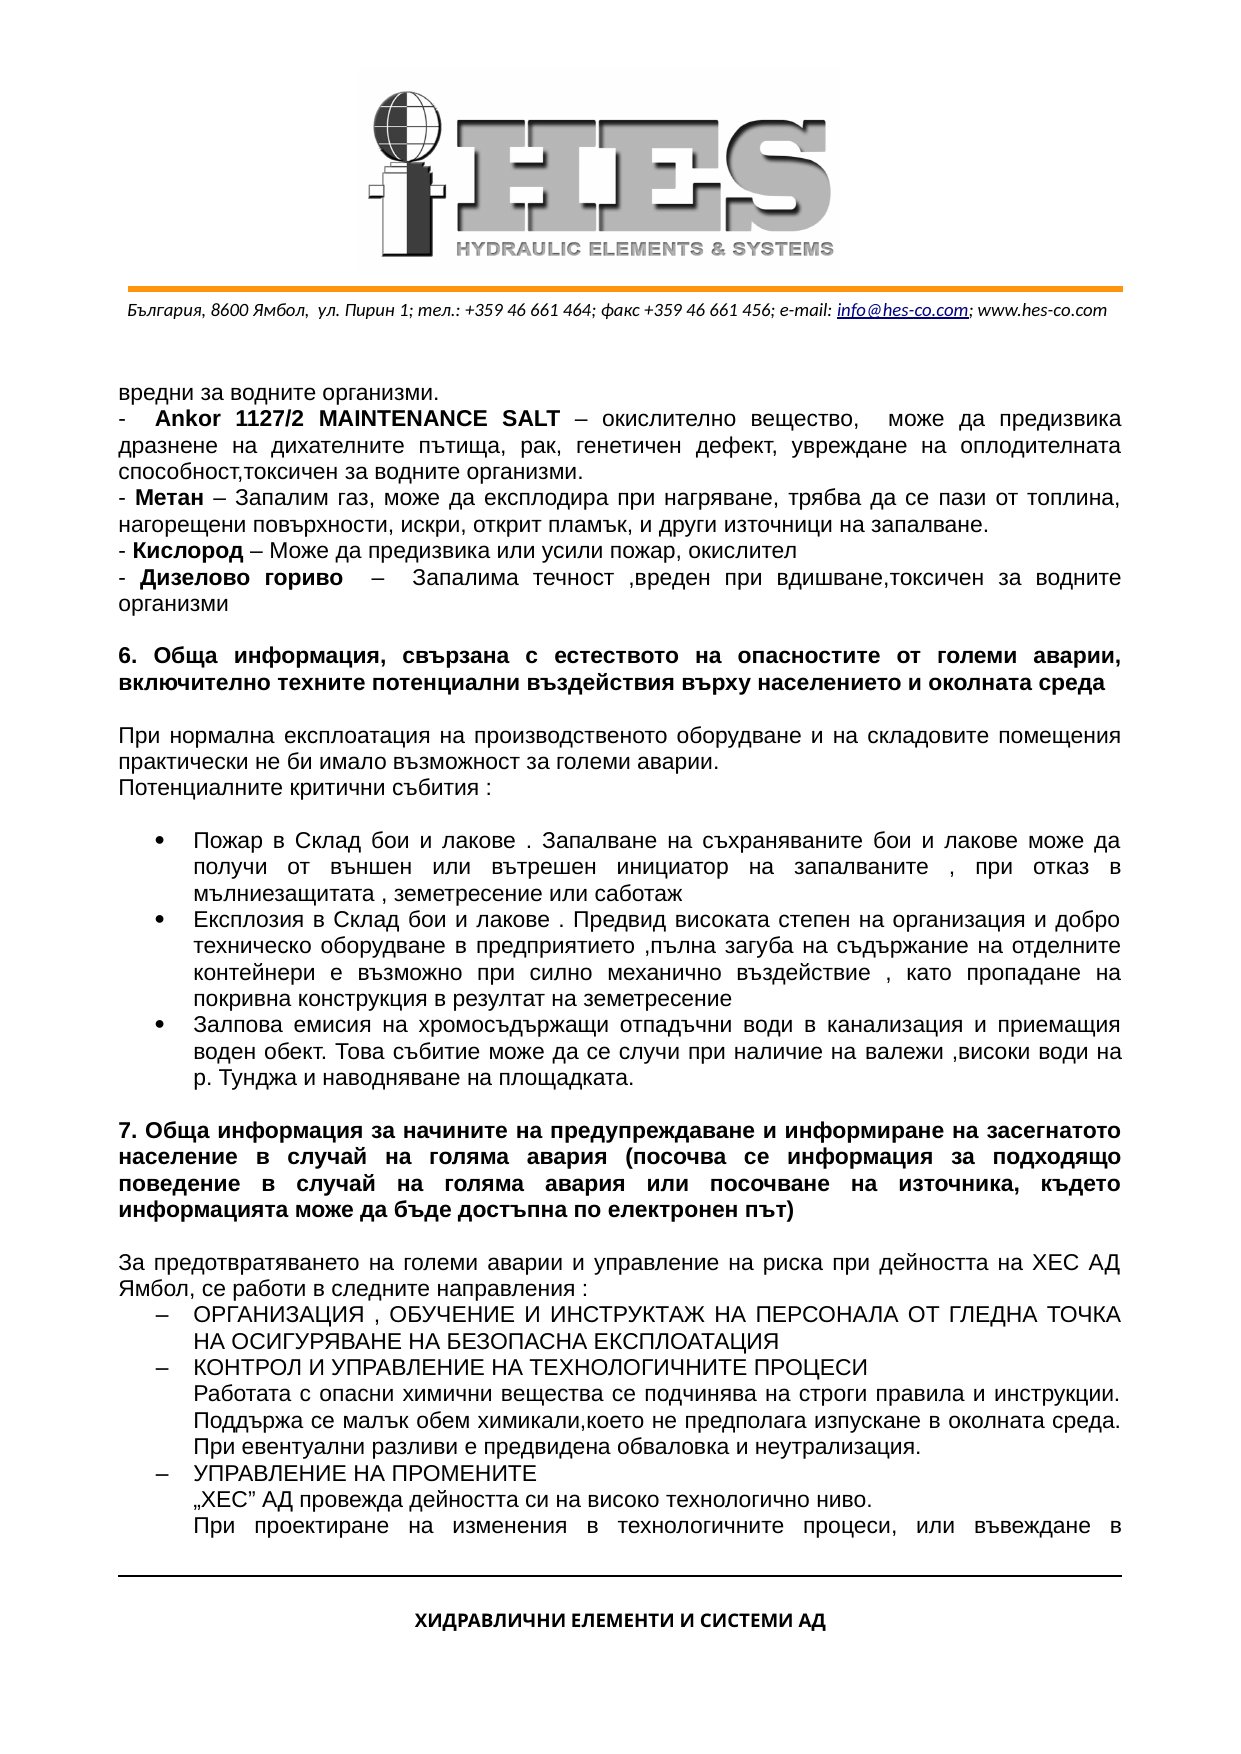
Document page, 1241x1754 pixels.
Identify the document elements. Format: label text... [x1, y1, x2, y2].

text 6. Обща информация, свързана с естеството на опасностите от големи аварии, включително техните потенциални въздействия върху населението и околната среда [118, 642, 1122, 695]
text вредни за водните организми. [118, 379, 1122, 405]
text При нормална експлоатация на производственото оборудване и на складовите помещения практически не би имало възможност за големи аварии. [118, 722, 1122, 774]
text - Метан – Запалим газ, може да експлодира при нагряване, трябва да се пази от топлина, нагорещени повърхности, искри, открит пламък, и други източници на запалване. [118, 484, 1122, 537]
list При проектиране на изменения в технологичните процеси, или въвеждане в [156, 1512, 1122, 1538]
text - Дизелово гориво – Запалима течност ,вреден при вдишване,токсичен за водните организми [118, 563, 1122, 616]
text 7. Обща информация за начините на предупреждаване и информиране на засегнатото население в случай на голяма авария (посочва се информация за подходящо поведение в случай на голяма авария или посочване на източника, където информацията може да бъде достъпна по електронен път) [118, 1117, 1122, 1222]
text За предотвратяването на големи аварии и управление на риска при дейността на ХЕС АД Ямбол, се работи в следните направления : [118, 1249, 1122, 1301]
picture [355, 66, 841, 276]
text - Ankor 1127/2 MAINTENANCE SALT – окислително вещество, може да предизвика дразнене на дихателните пътища, рак, генетичен дефект, увреждане на оплодителната способност,токсичен за водните организми. [118, 405, 1122, 484]
list КОНТРОЛ И УПРАВЛЕНИЕ НА ТЕХНОЛОГИЧНИТЕ ПРОЦЕСИ [156, 1354, 1122, 1380]
list Работата с опасни химични вещества се подчинява на строги правила и инструкции. Поддържа се малък обем химикали,което не предполага изпускане в околната среда. При евентуални разливи е предвидена обваловка и неутрализация. [156, 1380, 1122, 1459]
list „ХЕС” АД провежда дейността си на високо технологично ниво. [156, 1486, 1122, 1512]
text - Кислород – Може да предизвика или усили пожар, окислител [118, 537, 1122, 563]
list ОРГАНИЗАЦИЯ , ОБУЧЕНИЕ И ИНСТРУКТАЖ НА ПЕРСОНАЛА ОТ ГЛЕДНА ТОЧКА НА ОСИГУРЯВАНЕ НА БЕЗОПАСНА ЕКСПЛОАТАЦИЯ [156, 1301, 1122, 1354]
list Залпова емисия на хромосъдържащи отпадъчни води в канализация и приемащия воден обект. Това събитие може да се случи при наличие на валежи ,високи води на р. Тунджа и наводняване на площадката. [156, 1011, 1122, 1091]
list Пожар в Склад бои и лакове . Запалване на съхраняваните бои и лакове може да получи от външен или вътрешен инициатор на запалваните , при отказ в мълниезащитата , земетресение или саботаж [156, 827, 1122, 906]
list Експлозия в Склад бои и лакове . Предвид високата степен на организация и добро техническо оборудване в предприятието ,пълна загуба на съдържание на отделните контейнери е възможно при силно механично въздействие , като пропадане на покривна конструкция в резултат на земетресение [156, 906, 1122, 1011]
text Потенциалните критични събития : [118, 774, 1122, 801]
list УПРАВЛЕНИЕ НА ПРОМЕНИТЕ [156, 1459, 1122, 1486]
